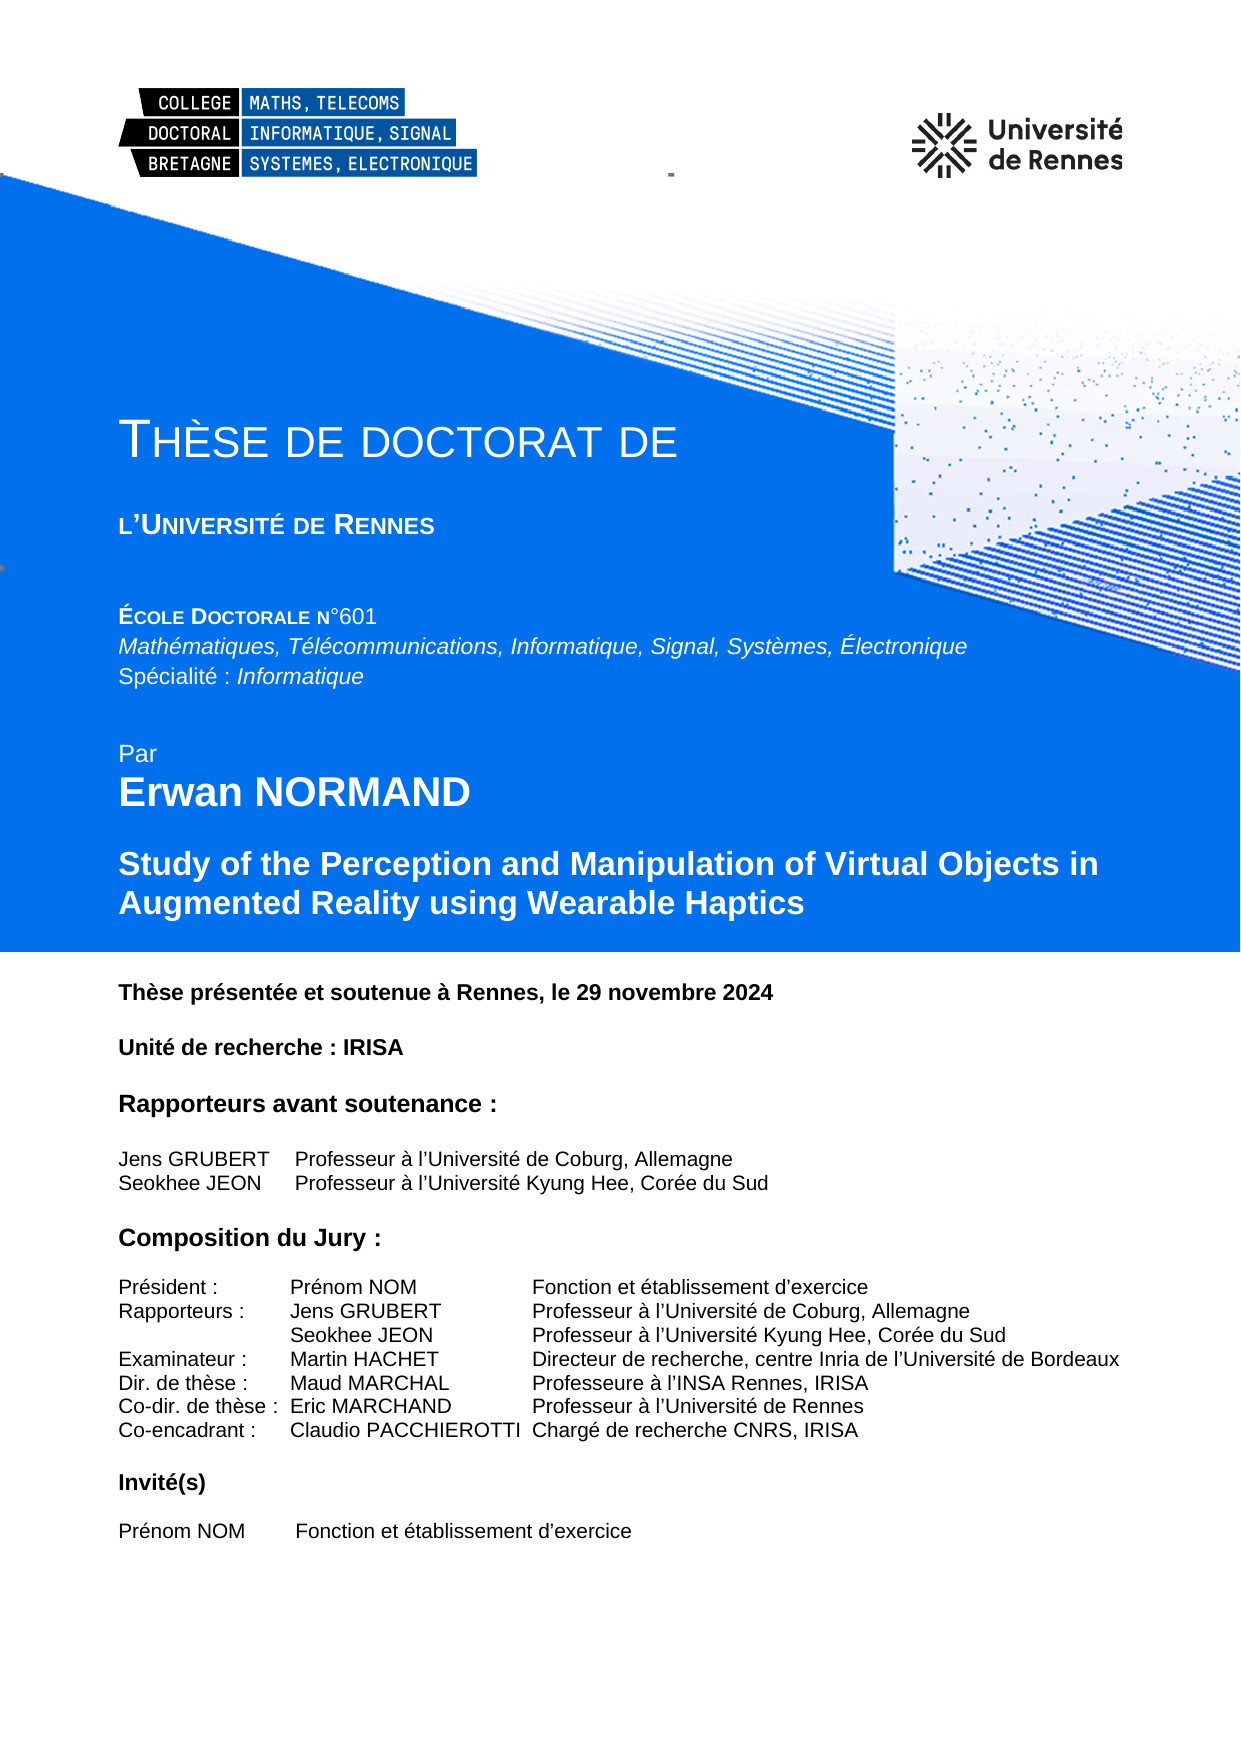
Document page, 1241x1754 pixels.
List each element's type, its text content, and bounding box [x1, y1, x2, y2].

table_cell [118, 1323, 290, 1346]
table_cell Martin HACHET [290, 1346, 532, 1370]
table_header Fonction et établissement d’exercice [532, 1275, 1122, 1298]
table_cell Rapporteurs : [118, 1299, 290, 1322]
table_header Prénom NOM [290, 1275, 532, 1298]
table_cell Co-dir. de thèse : [118, 1394, 290, 1418]
table_cell Professeur à l’Université Kyung Hee, Corée du Sud [532, 1323, 1122, 1346]
text Unité de recherche : IRISA [118, 1034, 1122, 1060]
table_cell Directeur de recherche, centre Inria de l’Université de Bordeaux [532, 1346, 1122, 1370]
table_header Fonction et établissement d’exercice [295, 1519, 1122, 1543]
table_cell Seokhee JEON [118, 1170, 294, 1194]
table_cell Seokhee JEON [290, 1323, 532, 1346]
table_header Président : [118, 1275, 290, 1298]
table_cell Chargé de recherche CNRS, IRISA [532, 1418, 1122, 1442]
picture [0, 88, 1241, 952]
text Thèse présentée et soutenue à Rennes, le 29 novembre 2024 [118, 979, 1122, 1005]
table_cell Professeur à l’Université de Coburg, Allemagne [532, 1299, 1122, 1322]
table_cell Dir. de thèse : [118, 1370, 290, 1394]
text Rapporteurs avant soutenance : [118, 1089, 1122, 1118]
table_cell Eric MARCHAND [290, 1394, 532, 1418]
table_header Prénom NOM [118, 1519, 295, 1543]
table_cell Professeur à l’Université Kyung Hee, Corée du Sud [295, 1170, 1122, 1194]
table_cell Maud MARCHAL [290, 1370, 532, 1394]
table_cell Claudio PACCHIEROTTI [290, 1418, 532, 1442]
text Invité(s) [118, 1468, 1122, 1495]
table_cell Jens GRUBERT [290, 1299, 532, 1322]
table_cell Co-encadrant : [118, 1418, 290, 1442]
table_cell Professeure à l’INSA Rennes, IRISA [532, 1370, 1122, 1394]
table_header Jens GRUBERT [118, 1146, 294, 1170]
table_cell Professeur à l’Université de Rennes [532, 1394, 1122, 1418]
table_cell Examinateur : [118, 1346, 290, 1370]
text Composition du Jury : [118, 1223, 1122, 1252]
table_header Professeur à l’Université de Coburg, Allemagne [295, 1146, 1122, 1170]
